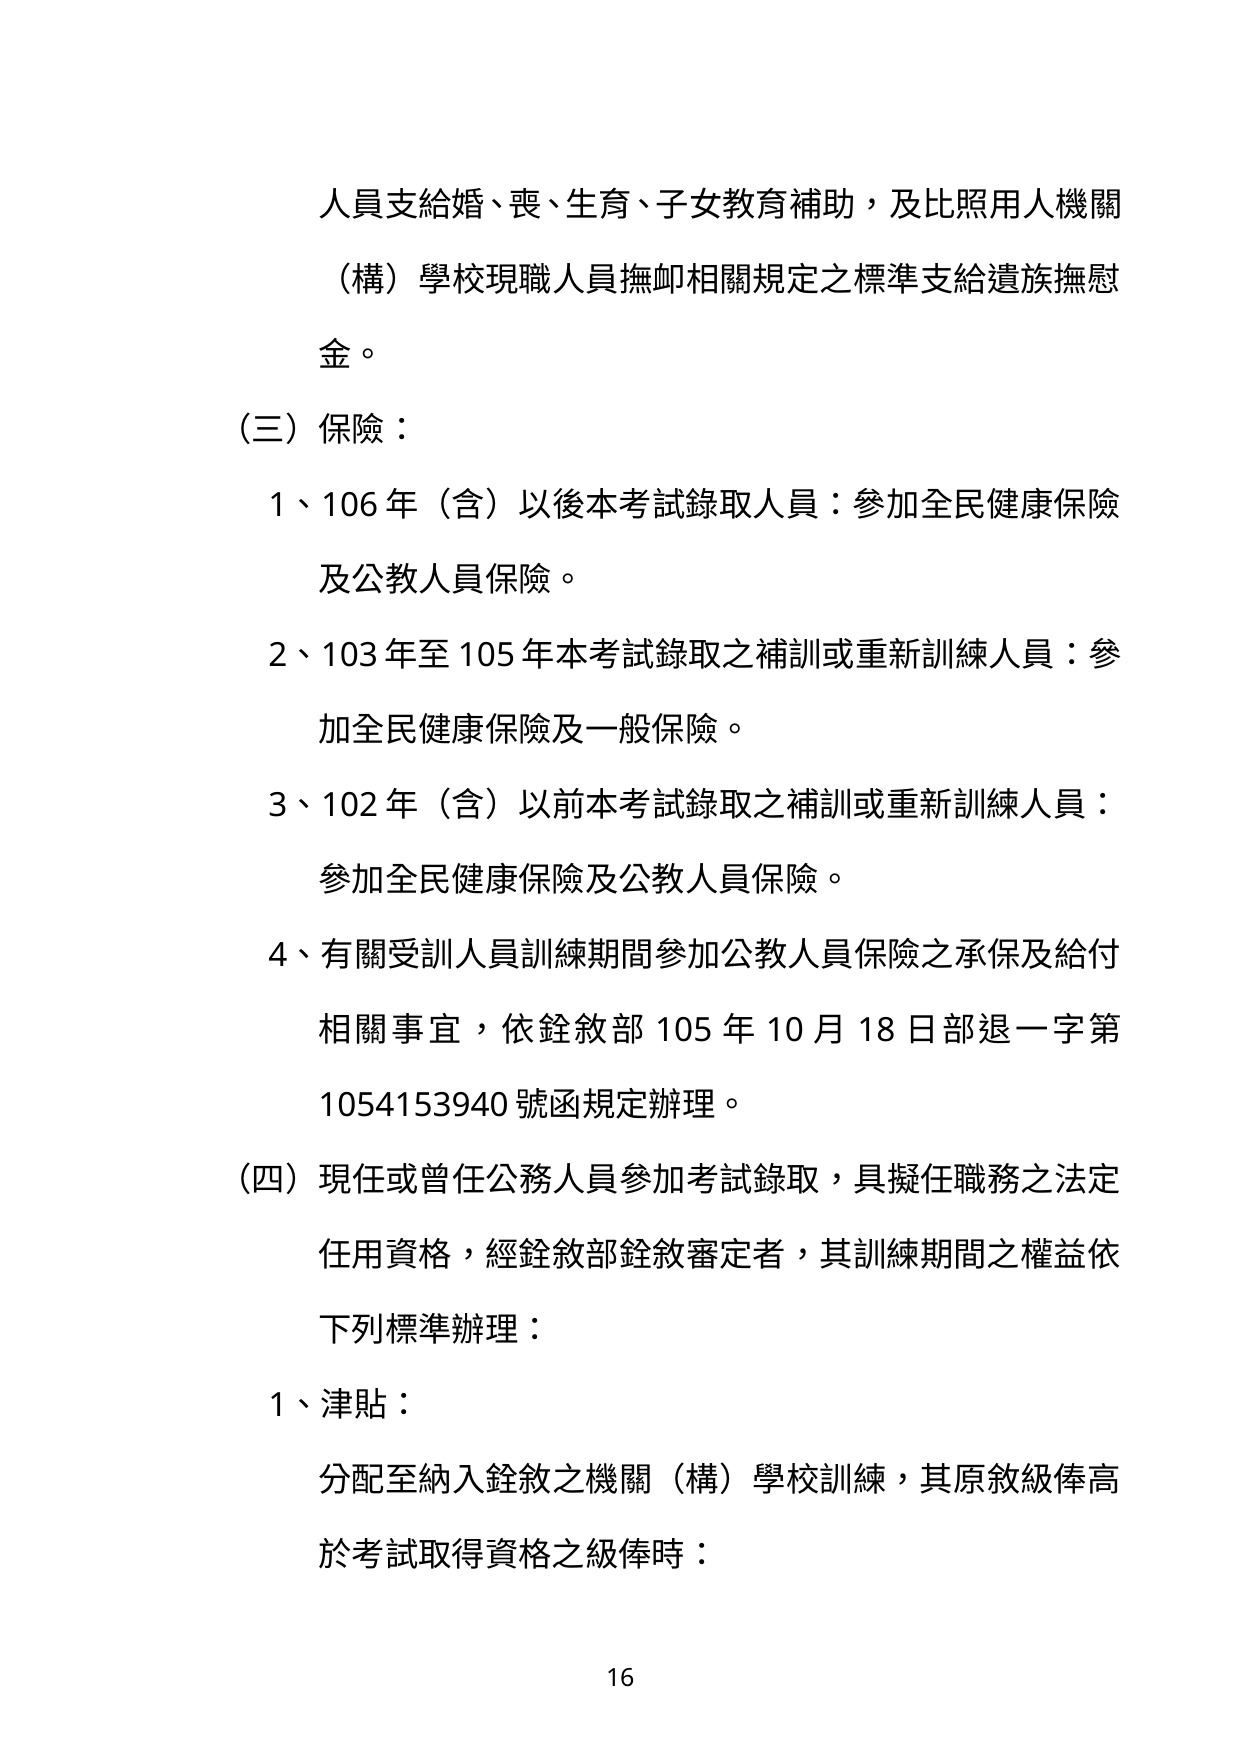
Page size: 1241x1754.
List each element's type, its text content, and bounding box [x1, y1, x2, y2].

text 人員支給婚、喪、生育、子女教育補助，及比照用人機關（構）學校現職人員撫卹相關規定之標準支給遺族撫慰金。 [218, 164, 1122, 389]
text 1、津貼： [268, 1364, 1122, 1439]
text 3、102年（含）以前本考試錄取之補訓或重新訓練人員：參加全民健康保險及公教人員保險。 [268, 764, 1122, 914]
text 2、103年至105年本考試錄取之補訓或重新訓練人員：參加全民健康保險及一般保險。 [268, 614, 1122, 764]
text （三）保險： [218, 389, 1122, 464]
text 分配至納入銓敘之機關（構）學校訓練，其原敘級俸高於考試取得資格之級俸時： [318, 1439, 1122, 1589]
text 1、106年（含）以後本考試錄取人員：參加全民健康保險及公教人員保險。 [268, 464, 1122, 614]
text （四）現任或曾任公務人員參加考試錄取，具擬任職務之法定任用資格，經銓敘部銓敘審定者，其訓練期間之權益依下列標準辦理： [218, 1139, 1122, 1364]
text 4、有關受訓人員訓練期間參加公教人員保險之承保及給付相關事宜，依銓敘部105年10月18日部退一字第1054153940號函規定辦理。 [268, 914, 1122, 1139]
